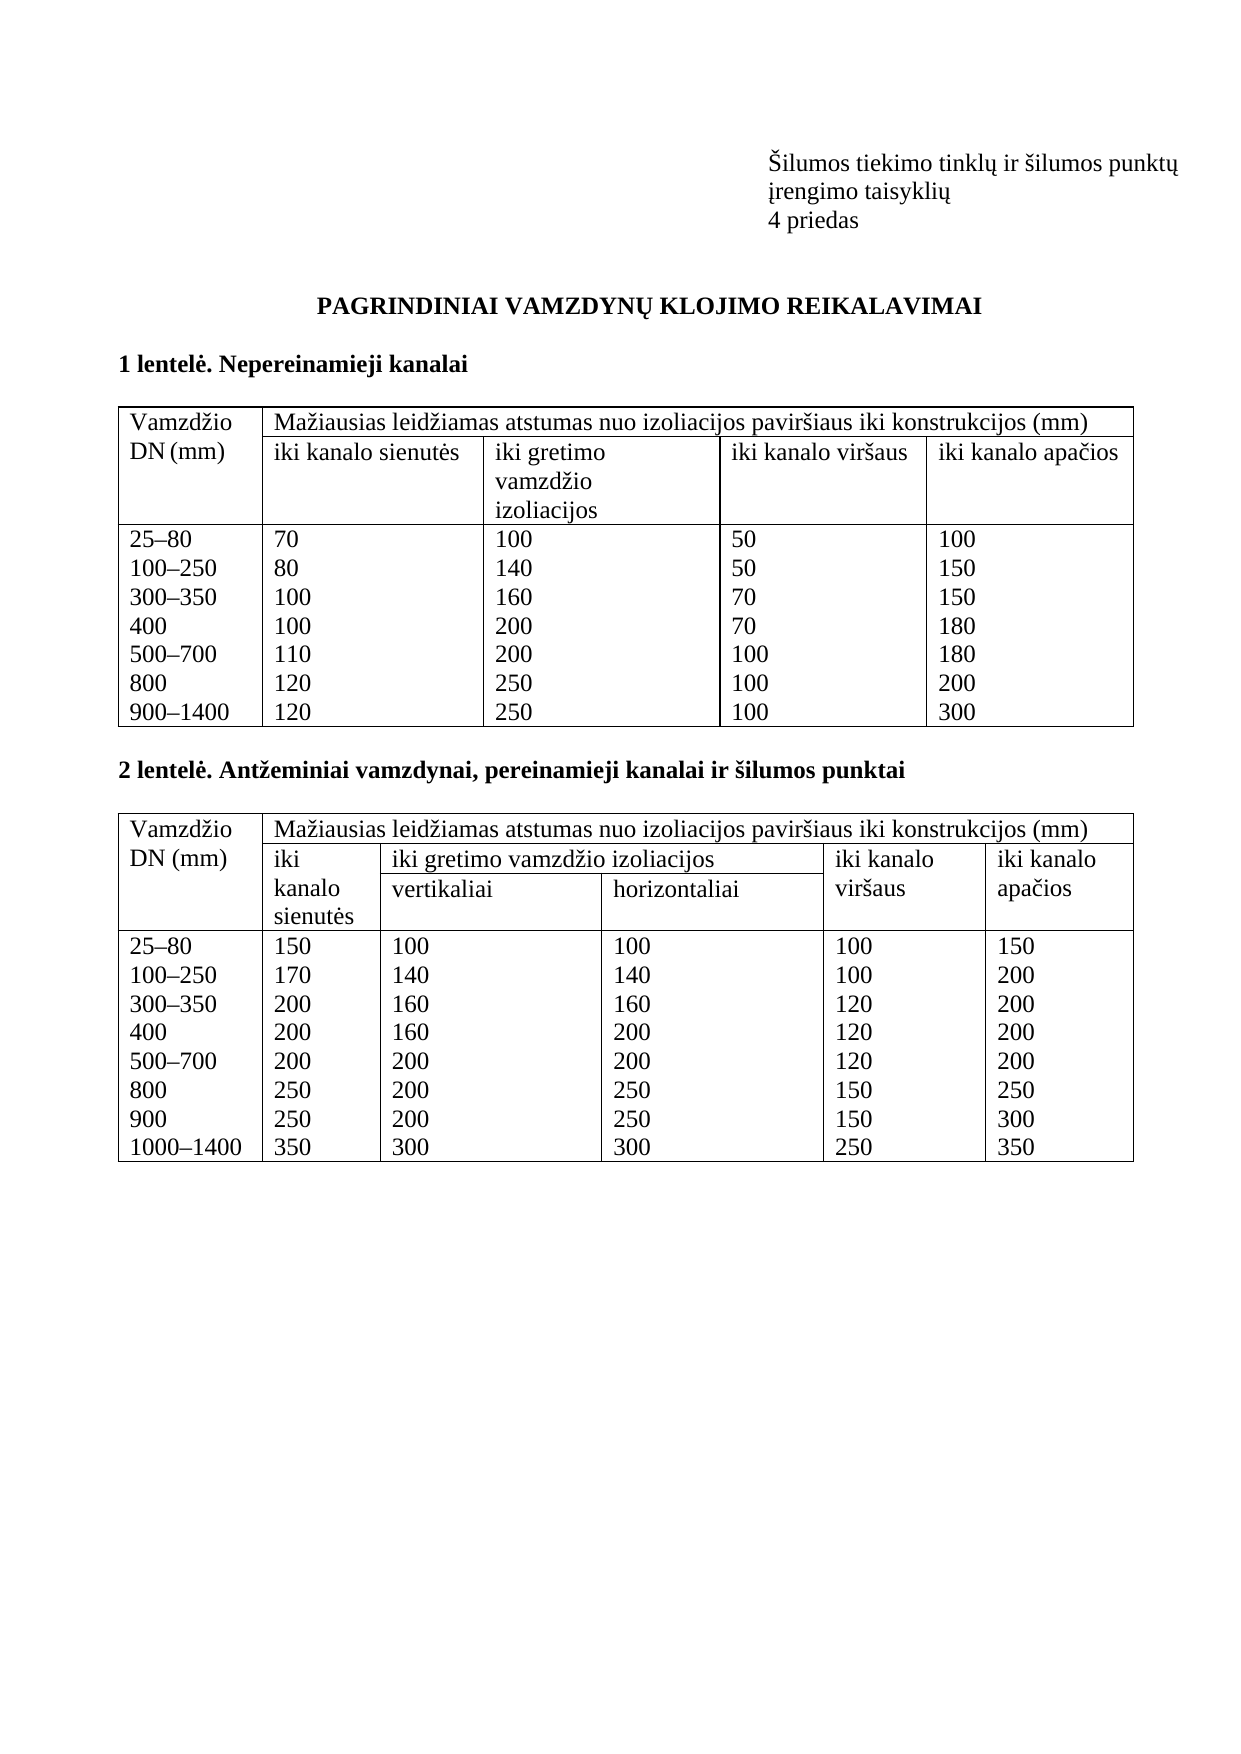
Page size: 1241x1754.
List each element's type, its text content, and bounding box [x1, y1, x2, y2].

table_cell iki gretimo vamzdžio izoliacijos [484, 437, 719, 523]
table_cell 100 140 160 200 200 250 250 [484, 525, 719, 726]
table_cell horizontaliai [602, 874, 823, 930]
table_cell iki kanalo sienutės [263, 437, 483, 523]
table_cell 100 140 160 160 200 200 200 300 [381, 931, 601, 1161]
table_header Mažiausias leidžiamas atstumas nuo izoliacijos paviršiaus iki konstrukcijos (mm) [263, 814, 1133, 843]
table_cell iki kanalo apačios [986, 844, 1133, 930]
table_cell iki kanalo viršaus [824, 844, 985, 930]
text Pagrindiniai vamzdynų klojimo reikalavimai [118, 291, 1181, 320]
table_cell iki kanalo apačios [927, 437, 1133, 523]
table_cell 150 200 200 200 200 250 300 350 [986, 931, 1133, 1161]
table_header Vamzdžio DN (mm) [119, 814, 262, 930]
table_cell iki kanalo viršaus [721, 437, 926, 523]
table_cell 100 150 150 180 180 200 300 [927, 525, 1133, 726]
table_cell 25–80 100–250 300–350 400 500–700 800 900 1000–1400 [119, 931, 262, 1161]
table_cell 70 80 100 100 110 120 120 [263, 525, 483, 726]
table_cell iki gretimo vamzdžio izoliacijos [381, 844, 823, 873]
table_header Mažiausias leidžiamas atstumas nuo izoliacijos paviršiaus iki konstrukcijos (mm) [263, 408, 1133, 436]
text Šilumos tiekimo tinklų ir šilumos punktų įrengimo taisyklių [768, 148, 1181, 205]
table_cell 25–80 100–250 300–350 400 500–700 800 900–1400 [119, 525, 262, 726]
text 4 priedas [768, 205, 1181, 234]
table_cell 100 100 120 120 120 150 150 250 [824, 931, 985, 1161]
table_cell vertikaliai [381, 874, 601, 930]
table_cell 100 140 160 200 200 250 250 300 [602, 931, 823, 1161]
table_cell 50 50 70 70 100 100 100 [721, 525, 926, 726]
text 2 lentelė. Antžeminiai vamzdynai, pereinamieji kanalai ir šilumos punktai [118, 756, 1181, 784]
table_cell iki kanalo sienutės [263, 844, 380, 930]
table_header Vamzdžio DN (mm) [119, 408, 262, 523]
table_cell 150 170 200 200 200 250 250 350 [263, 931, 380, 1161]
text 1 lentelė. Nepereinamieji kanalai [118, 349, 1181, 378]
